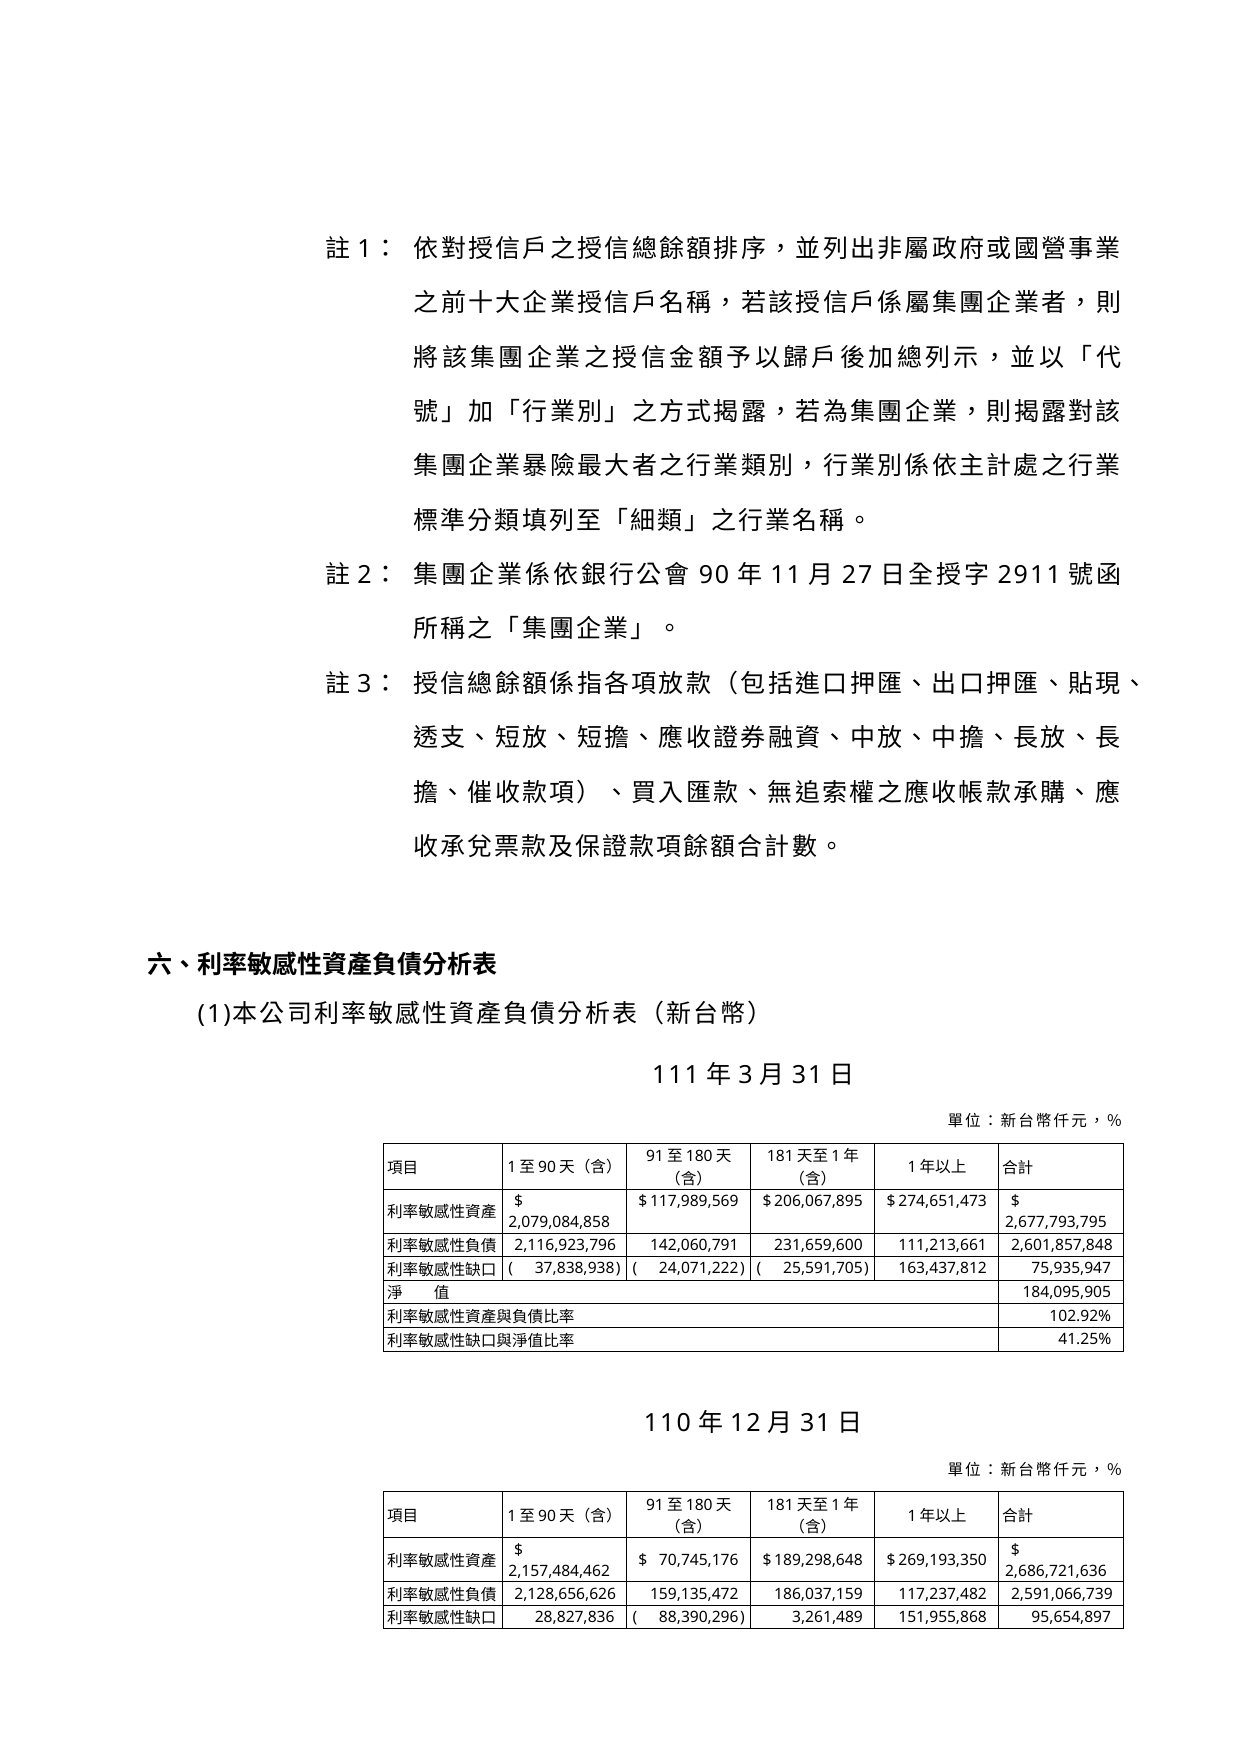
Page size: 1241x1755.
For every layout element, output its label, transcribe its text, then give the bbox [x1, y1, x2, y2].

table_cell 102.92% [999, 1304, 1123, 1327]
table_cell $ 189,298,648 [751, 1538, 874, 1581]
table_cell 利率敏感性缺口 [384, 1257, 502, 1280]
table_cell ( 24,071,222 ) [627, 1257, 750, 1280]
table_cell 159,135,472 [627, 1582, 750, 1604]
table_cell 117,237,482 [875, 1582, 998, 1604]
table_cell 111,213,661 [875, 1234, 998, 1256]
table_cell 231,659,600 [751, 1234, 874, 1256]
table_cell 184,095,905 [999, 1281, 1123, 1303]
table_cell $ 2,677,793,795 [999, 1190, 1123, 1232]
table_cell ( 25,591,705 ) [751, 1257, 874, 1280]
table_header 1年以上 [875, 1492, 998, 1537]
table_cell $ 269,193,350 [875, 1538, 998, 1581]
table_cell $ 2,157,484,462 [503, 1538, 626, 1581]
table_cell $ 117,989,569 [627, 1190, 750, 1232]
table_cell 95,654,897 [999, 1606, 1123, 1628]
table_header 1至90天（含） [503, 1144, 626, 1189]
table_cell $ 70,745,176 [627, 1538, 750, 1581]
table_header 1年以上 [875, 1144, 998, 1189]
text 註1： 依對授信戶之授信總餘額排序，並列出非屬政府或國營事業之前十大企業授信戶名稱，若該授信戶係屬集團企業者，則將該集團企業之授信金額予以歸戶後加總列示，並以「代號」加「行業別」之方式揭露，若為集團企業，則揭露對該集團企業暴險最大者之行業類別，行業別係依主計處之行業標準分類填列至「細類」之行業名稱。 [325, 228, 1122, 536]
table_cell 2,116,923,796 [503, 1234, 626, 1256]
table_header 91至180天（含） [627, 1492, 750, 1537]
table_cell ( 88,390,296 ) [627, 1606, 750, 1628]
table_header 181天至1年（含） [751, 1492, 874, 1537]
table_cell $ 274,651,473 [875, 1190, 998, 1232]
table_cell 3,261,489 [751, 1606, 874, 1628]
table_cell 163,437,812 [875, 1257, 998, 1280]
text 111年3月31日 [384, 1054, 1122, 1091]
table_cell ( 37,838,938 ) [503, 1257, 626, 1280]
table_cell $ 206,067,895 [751, 1190, 874, 1232]
table_cell 利率敏感性資產 [384, 1538, 502, 1581]
table_cell 41.25% [999, 1328, 1123, 1351]
table_cell 利率敏感性缺口與淨值比率 [384, 1328, 998, 1351]
table_header 181天至1年（含） [751, 1144, 874, 1189]
table_cell 利率敏感性負債 [384, 1582, 502, 1604]
table_cell 75,935,947 [999, 1257, 1123, 1280]
table_header 項目 [384, 1144, 502, 1189]
table_cell 淨 值 [384, 1281, 998, 1303]
table_cell 186,037,159 [751, 1582, 874, 1604]
table_cell 151,955,868 [875, 1606, 998, 1628]
table_header 1至90天（含） [503, 1492, 626, 1537]
text 單位：新台幣仟元，％ [148, 1457, 1122, 1480]
table_cell 利率敏感性資產與負債比率 [384, 1304, 998, 1327]
table_header 合計 [999, 1492, 1123, 1537]
text 110年12月31日 [384, 1403, 1122, 1439]
table_cell 2,601,857,848 [999, 1234, 1123, 1256]
table_cell 142,060,791 [627, 1234, 750, 1256]
table_header 合計 [999, 1144, 1123, 1189]
table_cell $ 2,686,721,636 [999, 1538, 1123, 1581]
table_cell 2,128,656,626 [503, 1582, 626, 1604]
text 單位：新台幣仟元，％ [148, 1109, 1122, 1131]
table_cell $ 2,079,084,858 [503, 1190, 626, 1232]
table_header 91至180天（含） [627, 1144, 750, 1189]
text 註3： 授信總餘額係指各項放款（包括進口押匯、出口押匯、貼現、透支、短放、短擔、應收證券融資、中放、中擔、長放、長擔、催收款項）、買入匯款、無追索權之應收帳款承購、應收承兌票款及保證款項餘額合計數。 [325, 663, 1122, 863]
table_cell 2,591,066,739 [999, 1582, 1123, 1604]
text (1)本公司利率敏感性資產負債分析表（新台幣） [197, 993, 1138, 1029]
table_cell 利率敏感性負債 [384, 1234, 502, 1256]
table_cell 利率敏感性缺口 [384, 1606, 502, 1628]
text 註2： 集團企業係依銀行公會90年11月27日全授字2911號函所稱之「集團企業」。 [325, 554, 1122, 645]
table_header 項目 [384, 1492, 502, 1537]
table_cell 28,827,836 [503, 1606, 626, 1628]
table_cell 利率敏感性資產 [384, 1190, 502, 1232]
text 六、利率敏感性資產負債分析表 [148, 944, 1138, 981]
